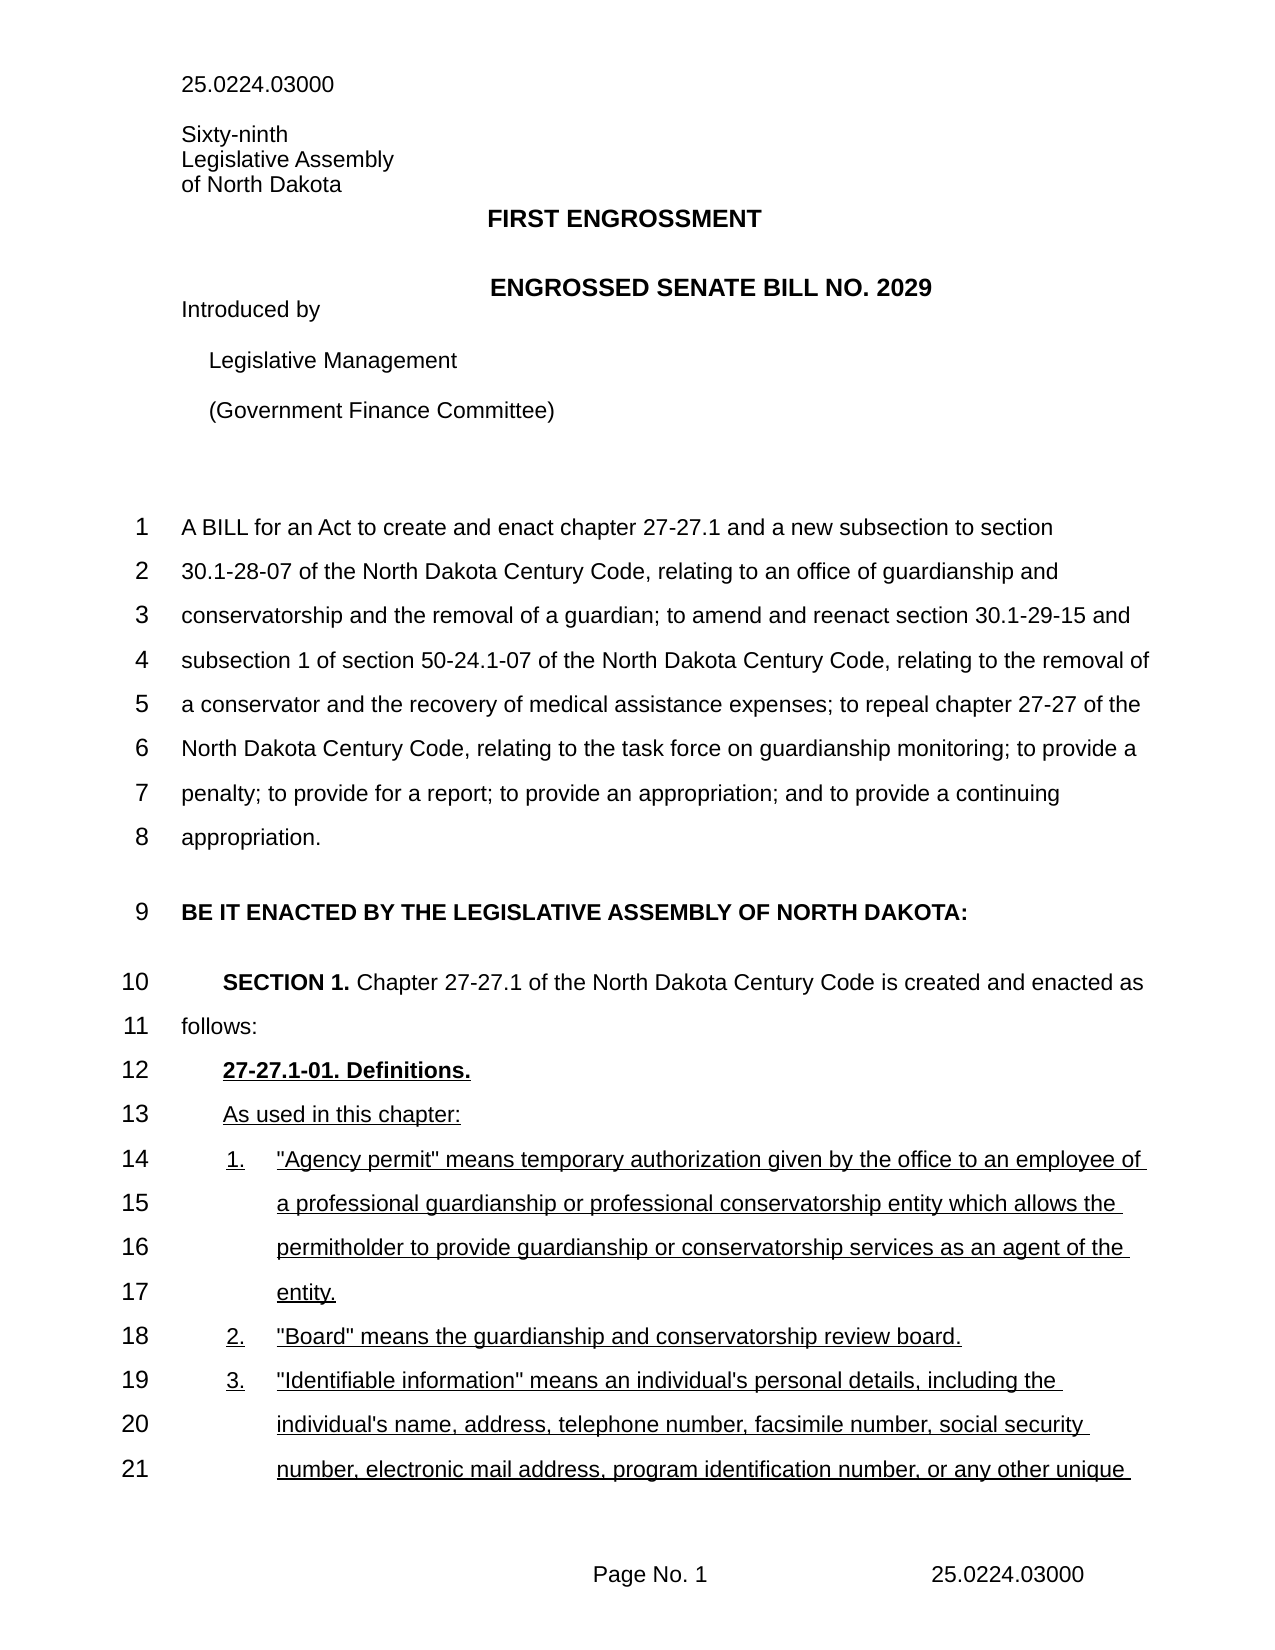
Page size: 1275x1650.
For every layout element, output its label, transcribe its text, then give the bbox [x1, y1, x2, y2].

text 3. "Identifiable information" means an individual's personal details, including the individual's name, address, telephone number, facsimile number, social security number, electronic mail address, program identification number, or any other unique [181, 1353, 1154, 1486]
title A BILL for an Act to create and enact chapter 27‑27.1 and a new subsection to section 30.1‑28‑07 of the North Dakota Century Code, relating to an office of guardianship and conservatorship and the removal of a guardian; to amend and reenact section 30.1‑29‑15 and subsection 1 of section 50‑24.1‑07 of the North Dakota Century Code, relating to the removal of a conservator and the recovery of medical assistance expenses; to repeal chapter 27‑27 of the North Dakota Century Code, relating to the task force on guardianship monitoring; to provide a penalty; to provide for a report; to provide an appropriation; and to provide a continuing appropriation. [181, 500, 1154, 854]
text (Government Finance Committee) [208, 400, 1154, 423]
text 1. "Agency permit" means temporary authorization given by the office to an employee of a professional guardianship or professional conservatorship entity which allows the permitholder to provide guardianship or conservatorship services as an agent of the entity. [181, 1132, 1154, 1309]
title ENGROSSED Senate BILL NO. 2029 [490, 272, 932, 301]
text Introduced by [181, 298, 1154, 323]
text Legislative Assembly [181, 148, 1154, 173]
text 2. "Board" means the guardianship and conservatorship review board. [181, 1309, 1154, 1353]
text 25.0224.03000 [181, 73, 1154, 98]
text of North Dakota [181, 173, 1154, 198]
text Legislative Management [208, 350, 1154, 373]
text BE IT ENACTED BY THE LEGISLATIVE ASSEMBLY OF NORTH DAKOTA: [181, 885, 1154, 930]
text SECTION 1. Chapter 27‑27.1 of the North Dakota Century Code is created and enacted as follows: [181, 955, 1154, 1043]
subtitle 27‑27.1‑01. Definitions. [181, 1043, 1154, 1087]
text As used in this chapter: [181, 1087, 1154, 1132]
title FIRST ENGROSSMENT [487, 206, 762, 233]
text Sixty-ninth [181, 123, 1154, 148]
